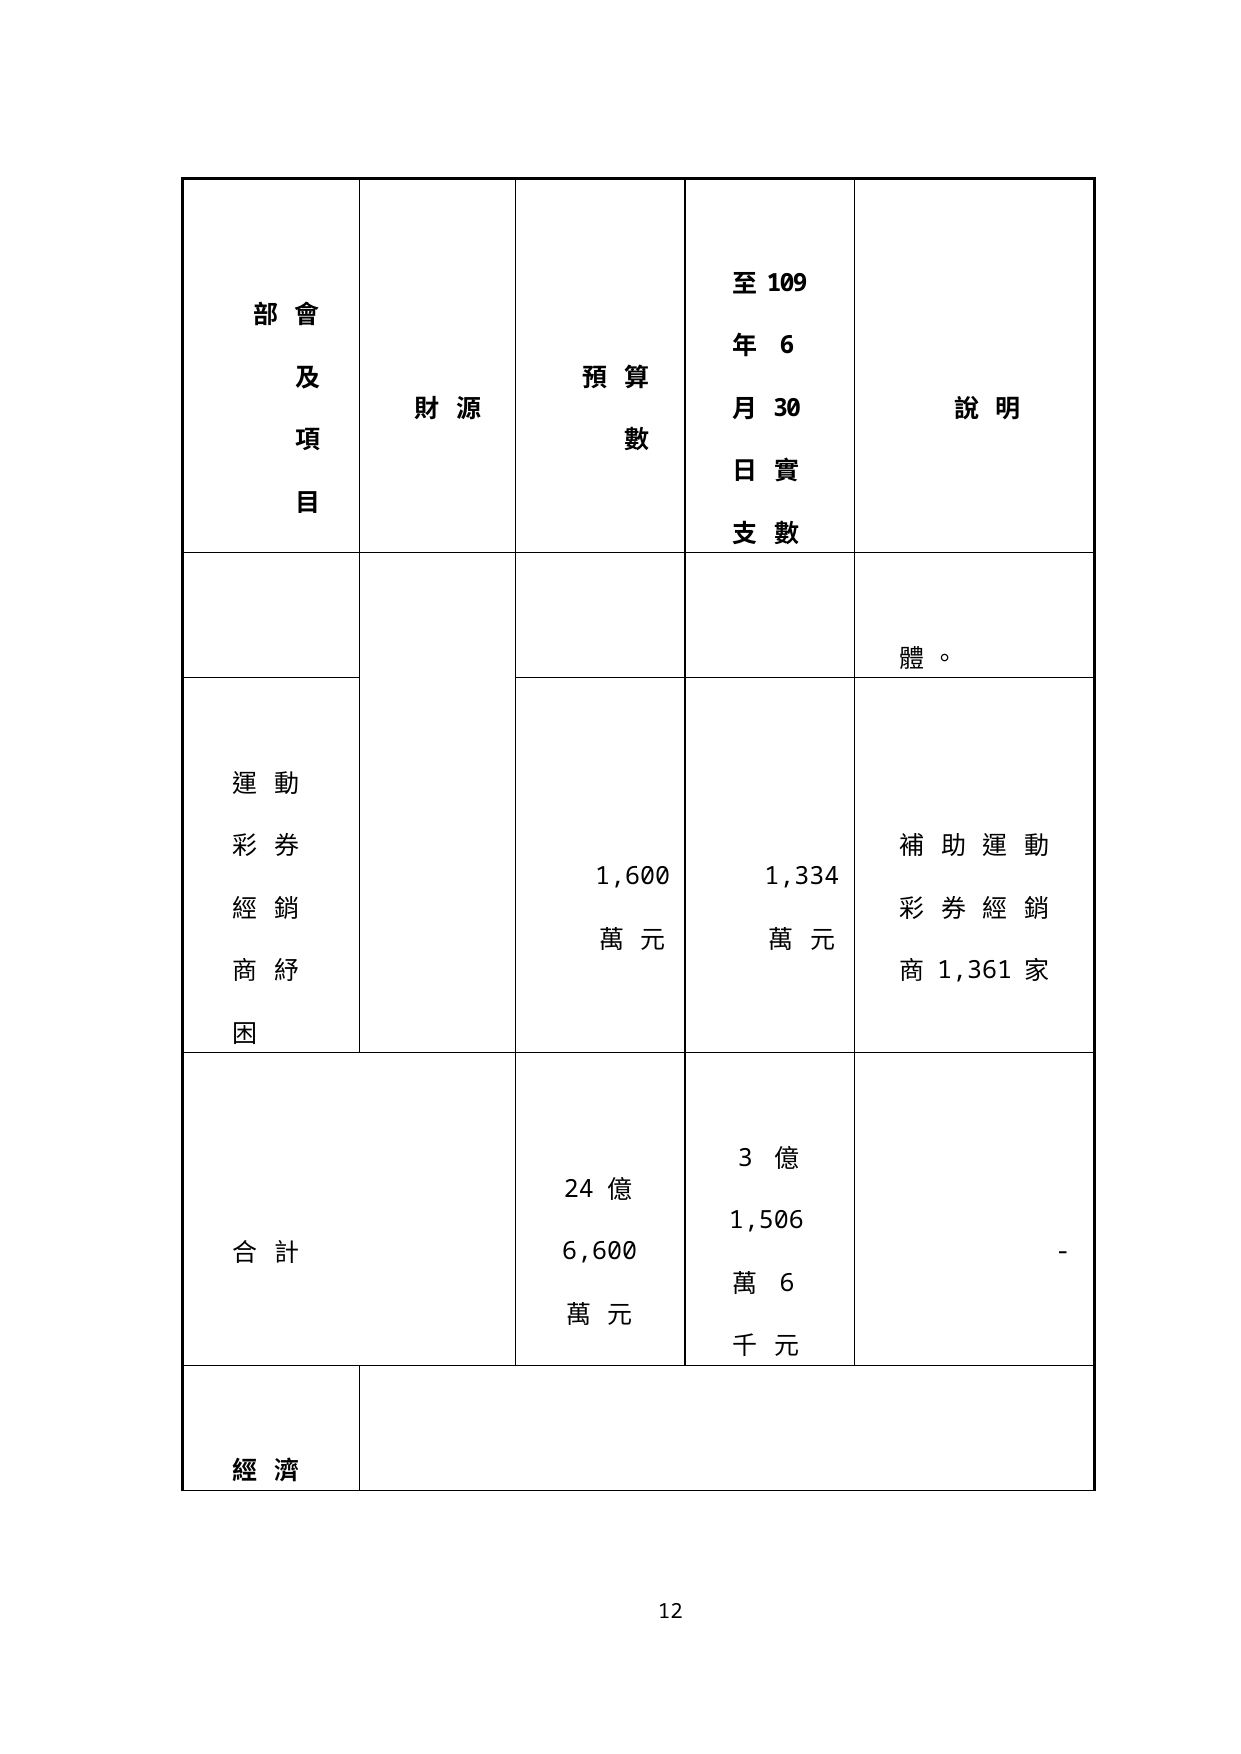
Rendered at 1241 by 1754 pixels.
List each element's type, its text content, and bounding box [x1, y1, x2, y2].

table_cell [516, 553, 684, 677]
table_header 財源 [360, 180, 515, 552]
table_cell [184, 553, 359, 677]
table_cell 體。 [855, 553, 1093, 677]
table_cell 24億6,600萬元 [516, 1053, 684, 1365]
table_cell [360, 553, 515, 1052]
table_cell 經濟 [184, 1366, 359, 1490]
table_cell 3億1,506萬6千元 [686, 1053, 854, 1365]
table_header 預算數 [516, 180, 684, 552]
table_cell [686, 553, 854, 677]
table_cell 補助運動彩券經銷商1,361家 [855, 678, 1093, 1052]
table_cell 1,600萬元 [516, 678, 684, 1052]
table_cell 合計 [184, 1053, 515, 1365]
table_cell [360, 1366, 1093, 1490]
table_header 部會及項目 [184, 180, 359, 552]
table_header 說明 [855, 180, 1093, 552]
table_header 至109年6月30日實支數 [686, 180, 854, 552]
table_cell - [855, 1053, 1093, 1365]
table_cell 運動彩券經銷商紓困 [184, 678, 359, 1052]
table_cell 1,334萬元 [686, 678, 854, 1052]
